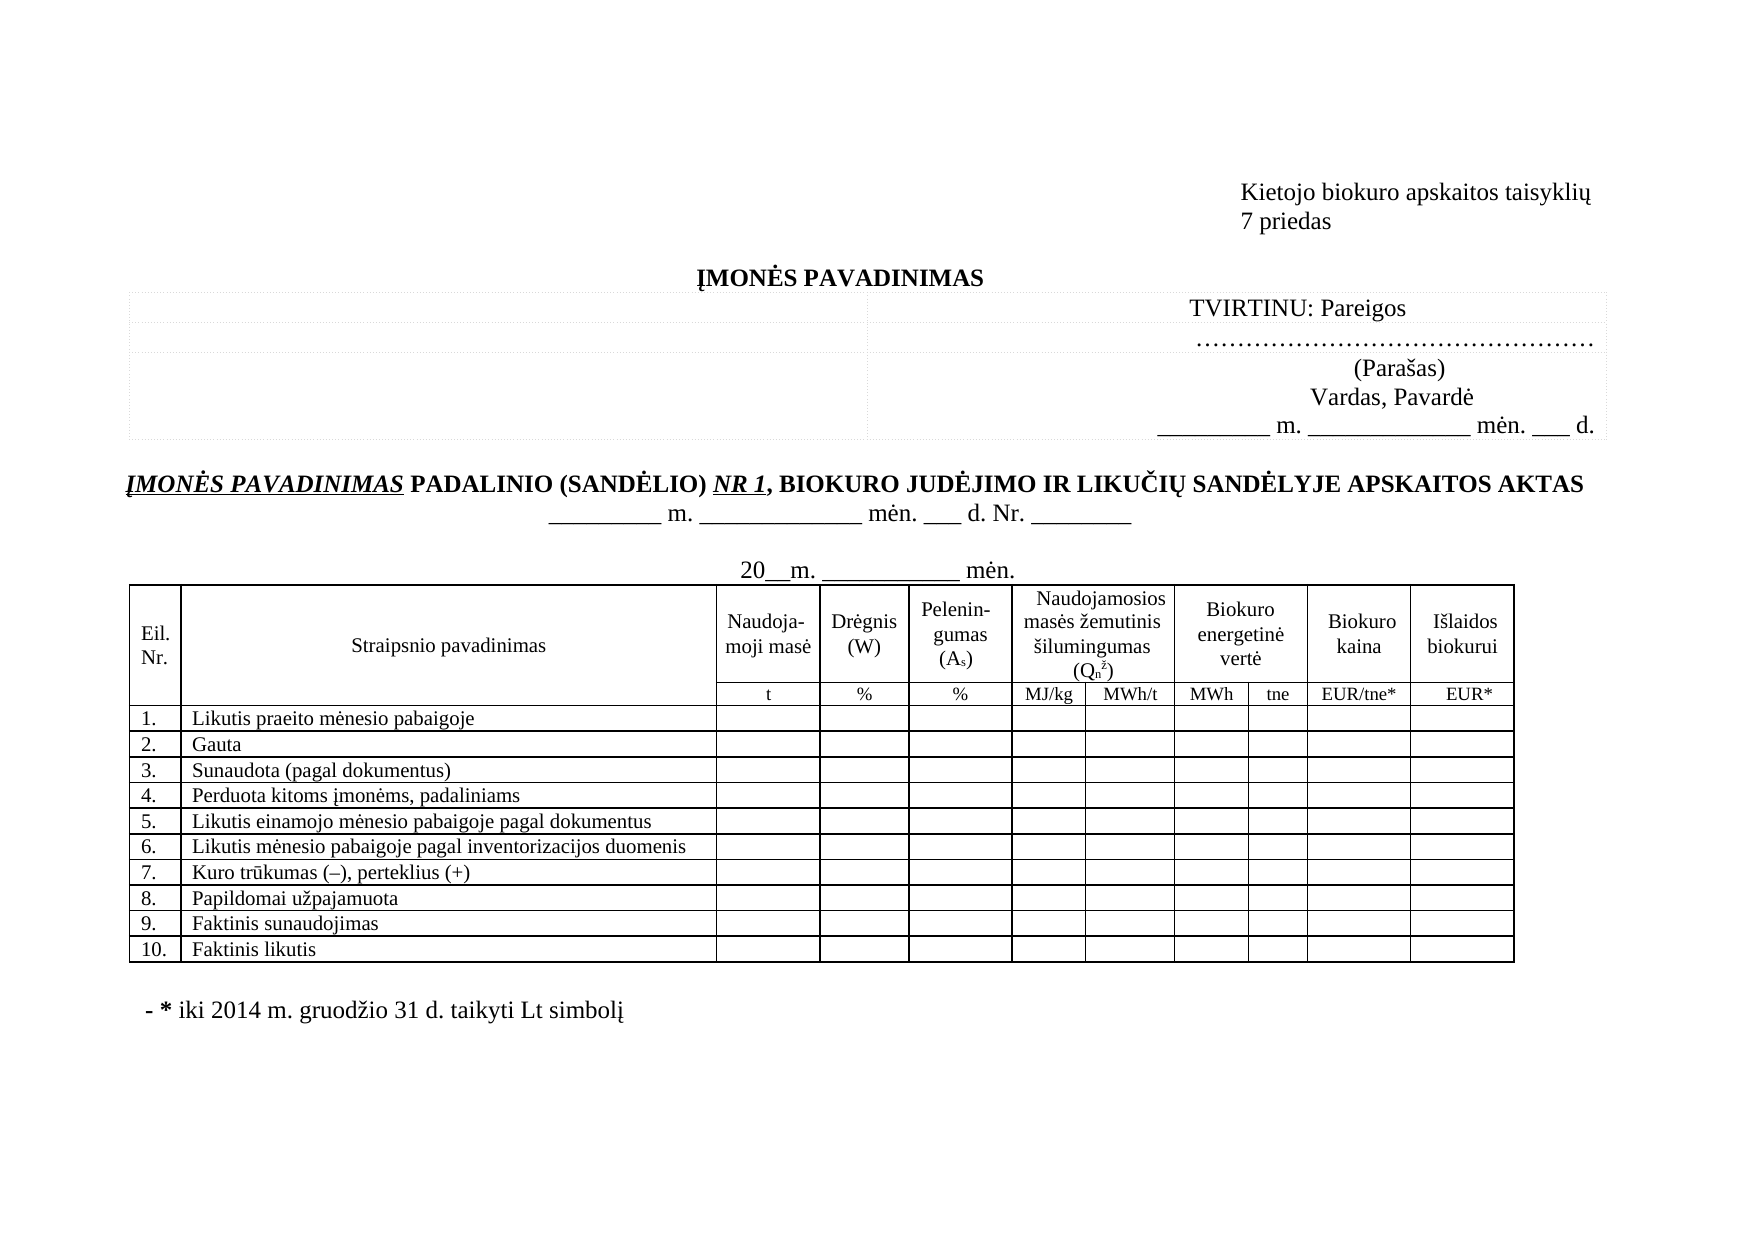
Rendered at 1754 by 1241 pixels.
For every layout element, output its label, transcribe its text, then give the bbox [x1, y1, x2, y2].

table_cell [1013, 835, 1085, 858]
table_cell [910, 809, 1011, 833]
table_cell [1013, 706, 1085, 730]
table_cell [717, 886, 819, 910]
table_cell [717, 860, 819, 884]
table_cell [1175, 886, 1248, 910]
table_header Išlaidos biokurui [1411, 586, 1513, 682]
table_cell [1086, 758, 1174, 782]
table_header Pelenin-gumas (As) [910, 586, 1011, 682]
table_cell [1249, 706, 1307, 730]
table_cell [717, 835, 819, 858]
table_cell Sunaudota (pagal dokumentus) [182, 758, 716, 782]
table_cell [717, 783, 819, 807]
table_cell [130, 352, 868, 439]
table_cell [821, 937, 908, 961]
table_cell % [910, 683, 1011, 705]
table_cell [1175, 835, 1248, 858]
table_cell [910, 860, 1011, 884]
table_cell [1411, 758, 1513, 782]
table_cell [1175, 937, 1248, 961]
table_cell [130, 322, 868, 352]
table_cell [910, 911, 1011, 935]
table_header Naudojamosios masės žemutinis šilumingumas (Qnž) [1013, 586, 1174, 682]
table_cell Likutis mėnesio pabaigoje pagal inventorizacijos duomenis [182, 835, 716, 858]
table_cell [1175, 911, 1248, 935]
table_cell Faktinis sunaudojimas [182, 911, 716, 935]
table_cell [1249, 783, 1307, 807]
table_cell [910, 886, 1011, 910]
table_cell Papildomai užpajamuota [182, 886, 716, 910]
table_cell 3. [130, 758, 180, 782]
table_cell (Parašas) Vardas, Pavardė _________ m. _____________ mėn. ___ d. [868, 352, 1606, 439]
table_cell 5. [130, 809, 180, 833]
table_cell [1013, 809, 1085, 833]
table_cell [1086, 860, 1174, 884]
table_cell [1411, 886, 1513, 910]
table_cell 8. [130, 886, 180, 910]
table_cell [1175, 706, 1248, 730]
table_cell MJ/kg [1013, 683, 1085, 705]
table_cell Gauta [182, 732, 716, 756]
table_cell [910, 783, 1011, 807]
table_cell [1308, 732, 1410, 756]
table_cell [717, 809, 819, 833]
table_cell tne [1249, 683, 1307, 705]
table_cell [821, 911, 908, 935]
table_cell EUR/tne* [1308, 683, 1410, 705]
table_cell MWh [1175, 683, 1248, 705]
table_cell Likutis praeito mėnesio pabaigoje [182, 706, 716, 730]
text 7 priedas [1240, 206, 1591, 235]
table_cell EUR* [1411, 683, 1513, 705]
table_cell [1175, 732, 1248, 756]
table_cell [1308, 937, 1410, 961]
table_cell [1308, 706, 1410, 730]
table_cell [1411, 706, 1513, 730]
table_cell [1086, 809, 1174, 833]
table_cell 4. [130, 783, 180, 807]
table_header Drėgnis (W) [821, 586, 908, 682]
table_cell Faktinis likutis [182, 937, 716, 961]
table_cell [1175, 758, 1248, 782]
table_cell [1013, 886, 1085, 910]
table_cell [717, 758, 819, 782]
table_cell [1308, 809, 1410, 833]
table_cell [1308, 860, 1410, 884]
table_cell [717, 937, 819, 961]
table_cell [910, 937, 1011, 961]
table_cell [717, 732, 819, 756]
table_cell [1411, 809, 1513, 833]
table_cell [1308, 835, 1410, 858]
table_cell ………………………………………… [868, 322, 1606, 352]
table_cell 7. [130, 860, 180, 884]
table_cell 10. [130, 937, 180, 961]
table_cell 1. [130, 706, 180, 730]
table_cell % [821, 683, 908, 705]
table_cell [1175, 809, 1248, 833]
table_cell [821, 706, 908, 730]
text ĮMONĖS PAVADINIMAS [89, 263, 1591, 292]
table_cell [1308, 783, 1410, 807]
table_cell [1086, 911, 1174, 935]
table_cell [821, 783, 908, 807]
table_cell [821, 835, 908, 858]
table_cell [910, 732, 1011, 756]
table_cell [1175, 783, 1248, 807]
table_cell [1411, 911, 1513, 935]
table_cell [821, 886, 908, 910]
table_cell Perduota kitoms įmonėms, padaliniams [182, 783, 716, 807]
table_cell Kuro trūkumas (–), perteklius (+) [182, 860, 716, 884]
table_cell [1249, 809, 1307, 833]
table_cell [910, 835, 1011, 858]
table_cell [1249, 835, 1307, 858]
table_header Eil. Nr. [130, 586, 180, 705]
table_header Naudoja-moji masė [717, 586, 819, 682]
table_cell [1086, 732, 1174, 756]
table_cell [1013, 758, 1085, 782]
table_cell t [717, 683, 819, 705]
table_cell [1086, 886, 1174, 910]
table_cell [1013, 911, 1085, 935]
table_cell [1411, 937, 1513, 961]
table_cell [821, 809, 908, 833]
table_cell [1249, 758, 1307, 782]
table_cell [1411, 835, 1513, 858]
table_cell [1249, 937, 1307, 961]
table_cell [1249, 732, 1307, 756]
text _________ m. _____________ mėn. ___ d. Nr. ________ [89, 498, 1591, 526]
table_cell [1175, 860, 1248, 884]
text Kietojo biokuro apskaitos taisyklių [1240, 177, 1591, 206]
table_cell [1086, 937, 1174, 961]
table_header Straipsnio pavadinimas [182, 586, 716, 705]
table_cell [717, 911, 819, 935]
table_cell [1308, 758, 1410, 782]
table_cell MWh/t [1086, 683, 1174, 705]
table_cell [1013, 937, 1085, 961]
table_cell Likutis einamojo mėnesio pabaigoje pagal dokumentus [182, 809, 716, 833]
table_cell [821, 860, 908, 884]
table_header TVIRTINU: Pareigos [868, 292, 1606, 322]
table_cell [1086, 783, 1174, 807]
table_header Biokuro kaina [1308, 586, 1410, 682]
table_cell [1086, 706, 1174, 730]
table_cell [1411, 860, 1513, 884]
table_cell [910, 758, 1011, 782]
table_cell [1249, 886, 1307, 910]
table_cell 9. [130, 911, 180, 935]
table_cell [1086, 835, 1174, 858]
table_cell [821, 758, 908, 782]
table_cell [1249, 860, 1307, 884]
table_cell [1308, 911, 1410, 935]
text - * iki 2014 m. gruodžio 31 d. taikyti Lt simbolį [145, 996, 1591, 1024]
text ĮMONĖS PAVADINIMAS PADALINIO (SANDĖLIO) NR 1, BIOKURO JUDĖJIMO IR LIKUČIŲ SANDĖLYJE APSKAITOS AKTAS [118, 469, 1591, 498]
table_cell [717, 706, 819, 730]
table_cell 6. [130, 835, 180, 858]
table_cell [910, 706, 1011, 730]
table_cell [1013, 783, 1085, 807]
table_cell [1013, 732, 1085, 756]
table_header Biokuro energetinė vertė [1175, 586, 1307, 682]
table_cell 2. [130, 732, 180, 756]
table_cell [1411, 783, 1513, 807]
table_cell [1249, 911, 1307, 935]
table_header [130, 292, 868, 322]
text 20__m. ___________ mėn. [164, 555, 1591, 584]
table_cell [821, 732, 908, 756]
table_cell [1411, 732, 1513, 756]
table_cell [1013, 860, 1085, 884]
table_cell [1308, 886, 1410, 910]
